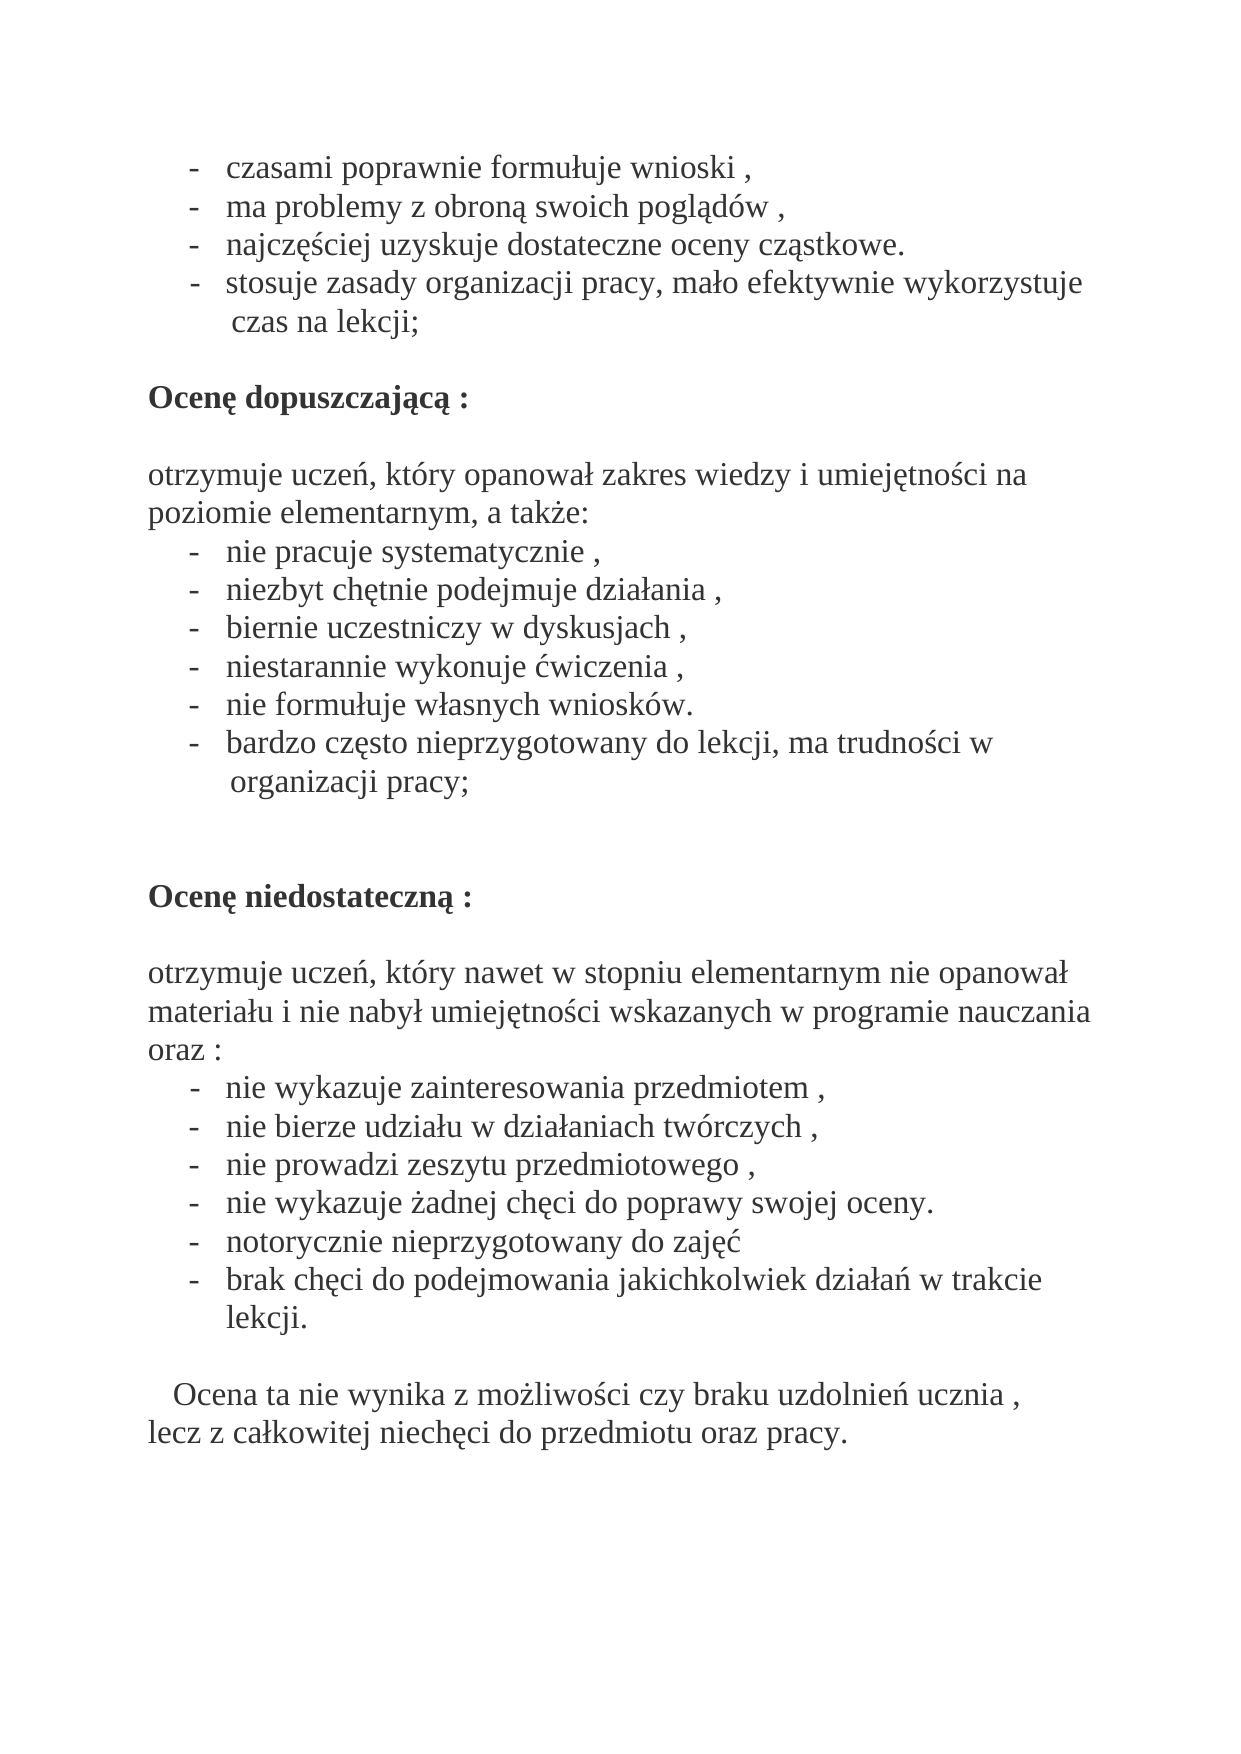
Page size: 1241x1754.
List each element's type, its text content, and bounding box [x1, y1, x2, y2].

list biernie uczestniczy w dyskusjach , [188, 608, 1093, 646]
text Ocenę dopuszczającą : [148, 378, 1093, 416]
list niestarannie wykonuje ćwiczenia , [188, 646, 1093, 684]
text organizacji pracy; [188, 761, 1093, 799]
list najczęściej uzyskuje dostateczne oceny cząstkowe. [188, 224, 1093, 263]
text - nie wykazuje zainteresowania przedmiotem , [148, 1068, 1093, 1106]
list nie bierze udziału w działaniach twórczych , [188, 1106, 1093, 1144]
text czas na lekcji; [148, 301, 1093, 339]
list bardzo często nieprzygotowany do lekcji, ma trudności w [188, 723, 1093, 761]
list brak chęci do podejmowania jakichkolwiek działań w trakcie lekcji. [188, 1259, 1093, 1336]
text Ocenę niedostateczną : [148, 876, 1093, 914]
list niezbyt chętnie podejmuje działania , [188, 569, 1093, 608]
list nie formułuje własnych wniosków. [188, 684, 1093, 723]
list notorycznie nieprzygotowany do zajęć [188, 1221, 1093, 1259]
list nie wykazuje żadnej chęci do poprawy swojej oceny. [188, 1183, 1093, 1221]
list czasami poprawnie formułuje wnioski , [188, 148, 1093, 186]
text materiału i nie nabył umiejętności wskazanych w programie nauczania oraz : [148, 991, 1093, 1068]
list ma problemy z obroną swoich poglądów , [188, 186, 1093, 224]
list nie prowadzi zeszytu przedmiotowego , [188, 1144, 1093, 1183]
text - stosuje zasady organizacji pracy, mało efektywnie wykorzystuje [148, 263, 1093, 301]
text otrzymuje uczeń, który opanował zakres wiedzy i umiejętności na poziomie elementarnym, a także: [148, 454, 1093, 531]
list nie pracuje systematycznie , [188, 531, 1093, 569]
text otrzymuje uczeń, który nawet w stopniu elementarnym nie opanował [148, 953, 1093, 991]
text Ocena ta nie wynika z możliwości czy braku uzdolnień ucznia , [148, 1374, 1093, 1413]
text lecz z całkowitej niechęci do przedmiotu oraz pracy. [148, 1413, 1093, 1451]
